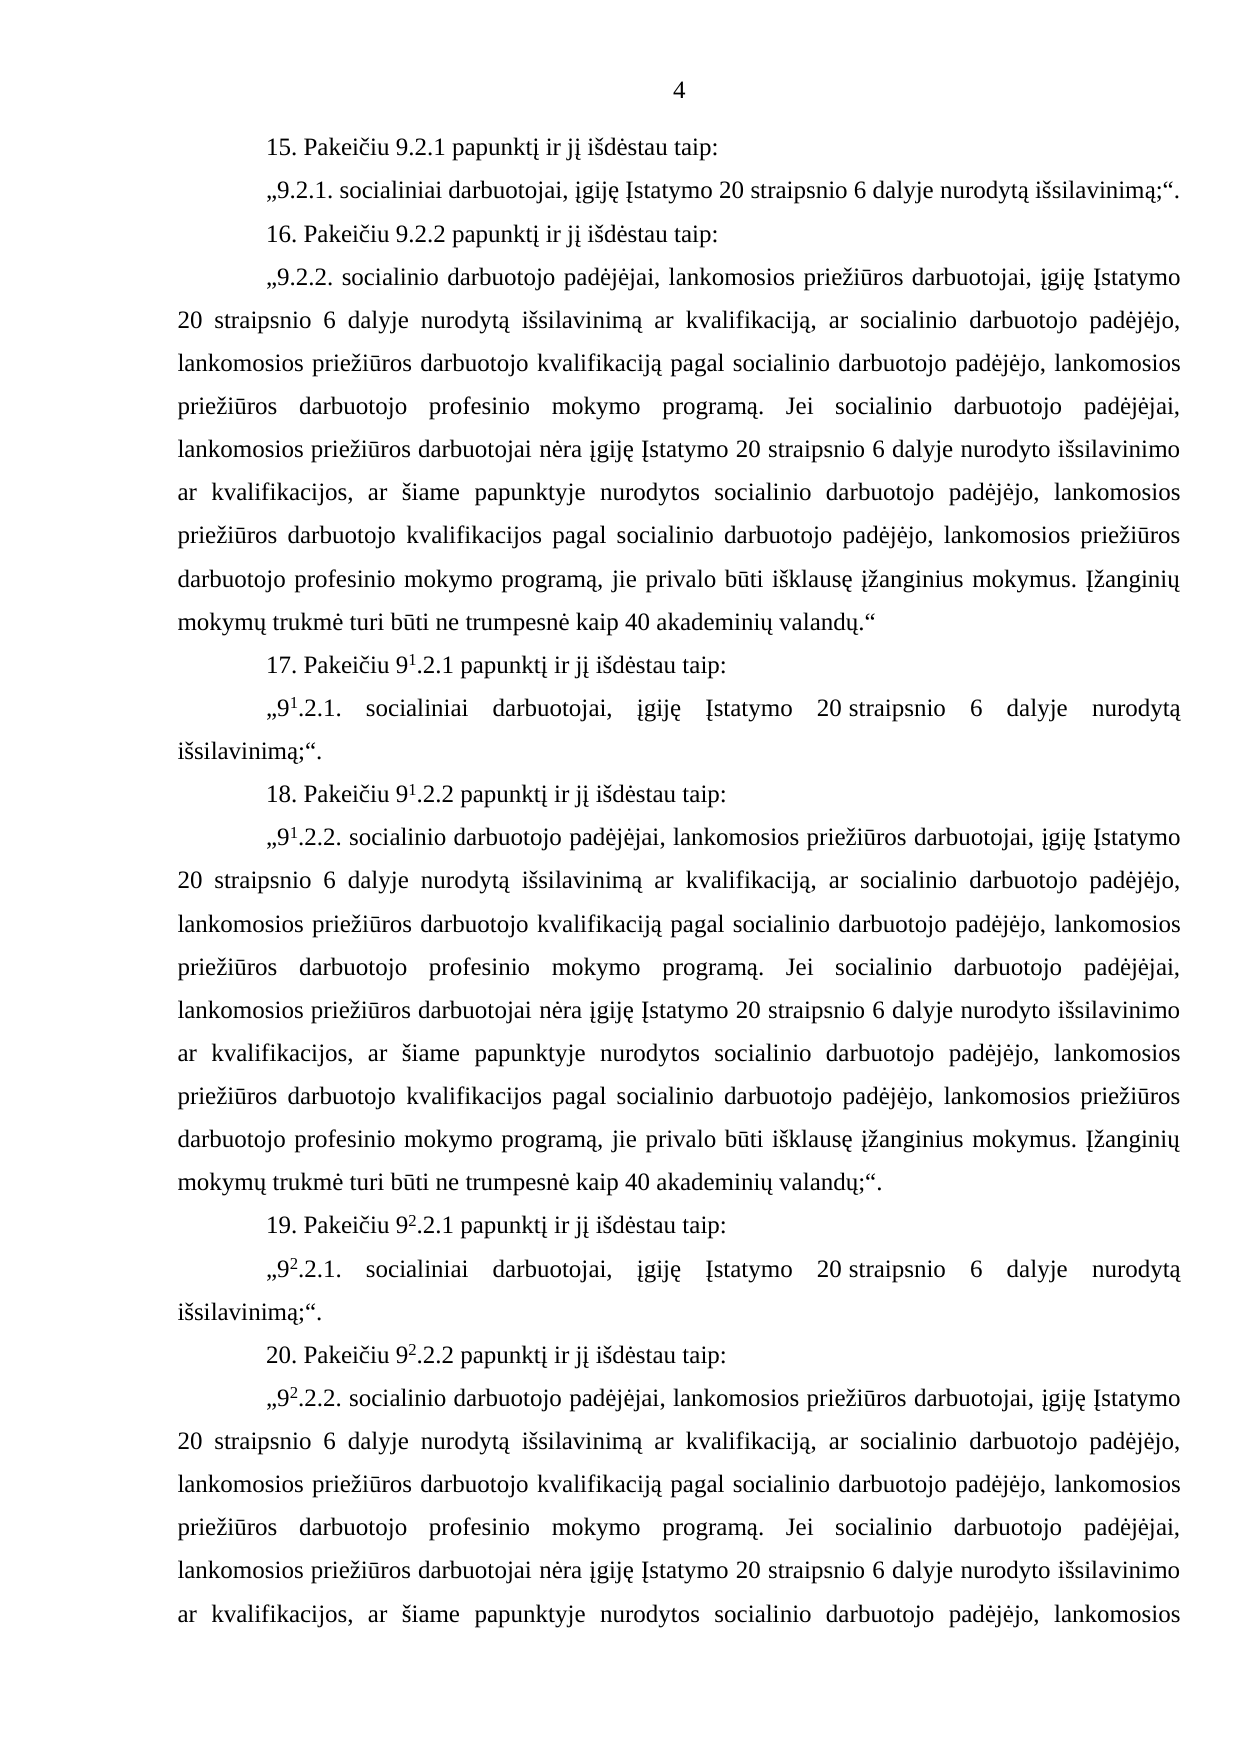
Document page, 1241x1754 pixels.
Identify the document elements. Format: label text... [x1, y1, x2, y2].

text „92.2.1. socialiniai darbuotojai, įgiję Įstatymo 20 straipsnio 6 dalyje nurodytą išsilavinimą;“. [177, 1254, 1181, 1326]
text 16. Pakeičiu 9.2.2 papunktį ir jį išdėstau taip: [177, 219, 1181, 247]
text „9.2.1. socialiniai darbuotojai, įgiję Įstatymo 20 straipsnio 6 dalyje nurodytą išsilavinimą;“. [177, 176, 1181, 204]
text 19. Pakeičiu 92.2.1 papunktį ir jį išdėstau taip: [177, 1211, 1181, 1239]
text „92.2.2. socialinio darbuotojo padėjėjai, lankomosios priežiūros darbuotojai, įgiję Įstatymo 20 straipsnio 6 dalyje nurodytą išsilavinimą ar kvalifikaciją, ar socialinio darbuotojo padėjėjo, lankomosios priežiūros darbuotojo kvalifikaciją pagal socialinio darbuotojo padėjėjo, lankomosios priežiūros darbuotojo profesinio mokymo programą. Jei socialinio darbuotojo padėjėjai, lankomosios priežiūros darbuotojai nėra įgiję Įstatymo 20 straipsnio 6 dalyje nurodyto išsilavinimo ar kvalifikacijos, ar šiame papunktyje nurodytos socialinio darbuotojo padėjėjo, lankomosios [177, 1383, 1181, 1627]
text 20. Pakeičiu 92.2.2 papunktį ir jį išdėstau taip: [177, 1340, 1181, 1369]
text 18. Pakeičiu 91.2.2 papunktį ir jį išdėstau taip: [177, 779, 1181, 808]
text 15. Pakeičiu 9.2.1 papunktį ir jį išdėstau taip: [177, 132, 1181, 161]
text „91.2.2. socialinio darbuotojo padėjėjai, lankomosios priežiūros darbuotojai, įgiję Įstatymo 20 straipsnio 6 dalyje nurodytą išsilavinimą ar kvalifikaciją, ar socialinio darbuotojo padėjėjo, lankomosios priežiūros darbuotojo kvalifikaciją pagal socialinio darbuotojo padėjėjo, lankomosios priežiūros darbuotojo profesinio mokymo programą. Jei socialinio darbuotojo padėjėjai, lankomosios priežiūros darbuotojai nėra įgiję Įstatymo 20 straipsnio 6 dalyje nurodyto išsilavinimo ar kvalifikacijos, ar šiame papunktyje nurodytos socialinio darbuotojo padėjėjo, lankomosios priežiūros darbuotojo kvalifikacijos pagal socialinio darbuotojo padėjėjo, lankomosios priežiūros darbuotojo profesinio mokymo programą, jie privalo būti išklausę įžanginius mokymus. Įžanginių mokymų trukmė turi būti ne trumpesnė kaip 40 akademinių valandų;“. [177, 822, 1181, 1196]
text „9.2.2. socialinio darbuotojo padėjėjai, lankomosios priežiūros darbuotojai, įgiję Įstatymo 20 straipsnio 6 dalyje nurodytą išsilavinimą ar kvalifikaciją, ar socialinio darbuotojo padėjėjo, lankomosios priežiūros darbuotojo kvalifikaciją pagal socialinio darbuotojo padėjėjo, lankomosios priežiūros darbuotojo profesinio mokymo programą. Jei socialinio darbuotojo padėjėjai, lankomosios priežiūros darbuotojai nėra įgiję Įstatymo 20 straipsnio 6 dalyje nurodyto išsilavinimo ar kvalifikacijos, ar šiame papunktyje nurodytos socialinio darbuotojo padėjėjo, lankomosios priežiūros darbuotojo kvalifikacijos pagal socialinio darbuotojo padėjėjo, lankomosios priežiūros darbuotojo profesinio mokymo programą, jie privalo būti išklausę įžanginius mokymus. Įžanginių mokymų trukmė turi būti ne trumpesnė kaip 40 akademinių valandų.“ [177, 262, 1181, 636]
text 17. Pakeičiu 91.2.1 papunktį ir jį išdėstau taip: [177, 650, 1181, 679]
text „91.2.1. socialiniai darbuotojai, įgiję Įstatymo 20 straipsnio 6 dalyje nurodytą išsilavinimą;“. [177, 693, 1181, 765]
